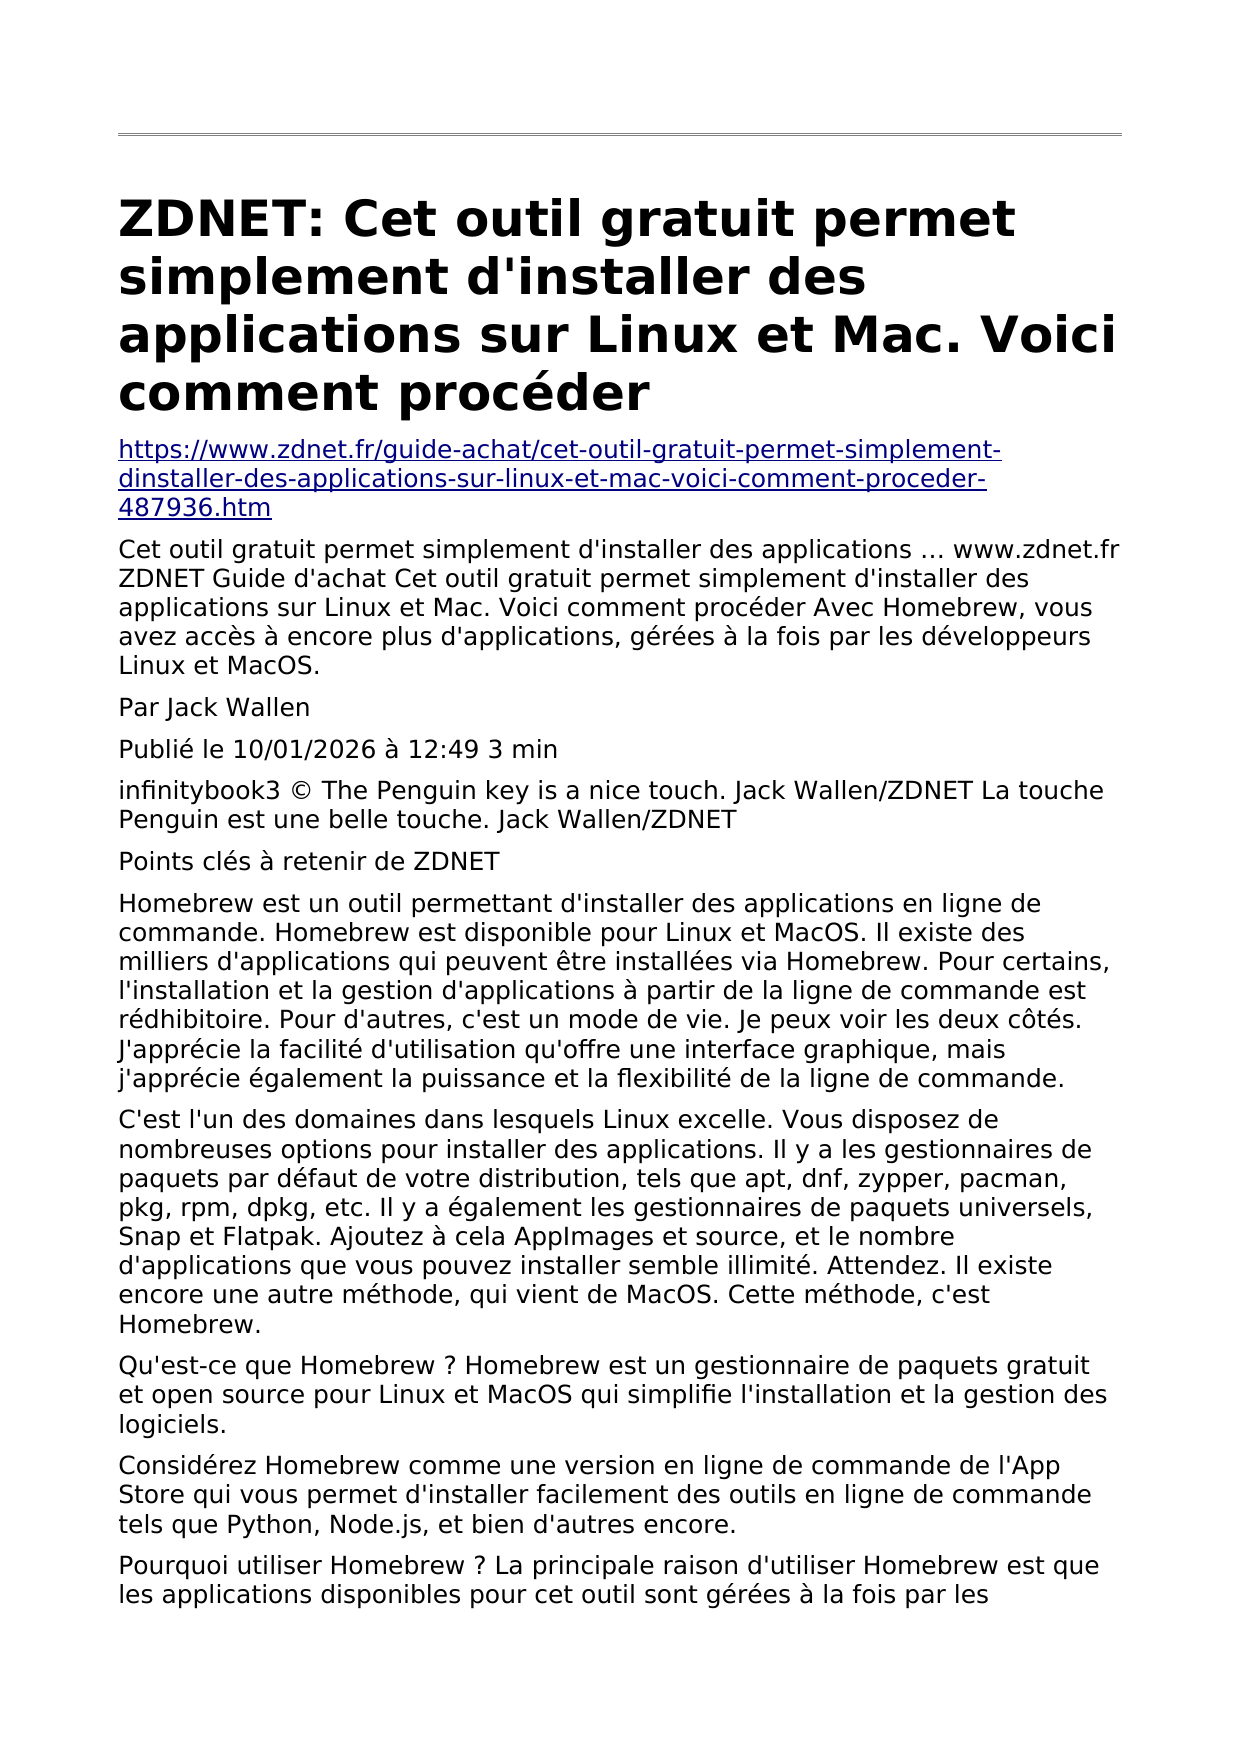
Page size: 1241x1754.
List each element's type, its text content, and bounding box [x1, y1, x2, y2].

text Points clés à retenir de ZDNET [118, 847, 1122, 877]
text infinitybook3 © The Penguin key is a nice touch. Jack Wallen/ZDNET La touche Penguin est une belle touche. Jack Wallen/ZDNET [118, 777, 1122, 835]
text Qu'est-ce que Homebrew ? Homebrew est un gestionnaire de paquets gratuit et open source pour Linux et MacOS qui simplifie l'installation et la gestion des logiciels. [118, 1352, 1122, 1439]
text Publié le 10/01/2026 à 12:49 3 min [118, 735, 1122, 764]
text Cet outil gratuit permet simplement d'installer des applications … www.zdnet.fr ZDNET Guide d'achat Cet outil gratuit permet simplement d'installer des applications sur Linux et Mac. Voici comment procéder Avec Homebrew, vous avez accès à encore plus d'applications, gérées à la fois par les développeurs Linux et MacOS. [118, 535, 1122, 681]
subtitle ZDNET: Cet outil gratuit permet simplement d'installer des applications sur Linux et Mac. Voici comment procéder [118, 189, 1122, 422]
text Considérez Homebrew comme une version en ligne de commande de l'App Store qui vous permet d'installer facilement des outils en ligne de commande tels que Python, Node.js, et bien d'autres encore. [118, 1452, 1122, 1539]
text Par Jack Wallen [118, 693, 1122, 722]
text C'est l'un des domaines dans lesquels Linux excelle. Vous disposez de nombreuses options pour installer des applications. Il y a les gestionnaires de paquets par défaut de votre distribution, tels que apt, dnf, zypper, pacman, pkg, rpm, dpkg, etc. Il y a également les gestionnaires de paquets universels, Snap et Flatpak. Ajoutez à cela AppImages et source, et le nombre d'applications que vous pouvez installer semble illimité. Attendez. Il existe encore une autre méthode, qui vient de MacOS. Cette méthode, c'est Homebrew. [118, 1106, 1122, 1339]
text https://www.zdnet.fr/guide-achat/cet-outil-gratuit-permet-simplement-dinstaller-des-applications-sur-linux-et-mac-voici-comment-proceder-487936.htm [118, 435, 1122, 522]
text Homebrew est un outil permettant d'installer des applications en ligne de commande. Homebrew est disponible pour Linux et MacOS. Il existe des milliers d'applications qui peuvent être installées via Homebrew. Pour certains, l'installation et la gestion d'applications à partir de la ligne de commande est rédhibitoire. Pour d'autres, c'est un mode de vie. Je peux voir les deux côtés. J'apprécie la facilité d'utilisation qu'offre une interface graphique, mais j'apprécie également la puissance et la flexibilité de la ligne de commande. [118, 889, 1122, 1093]
text Pourquoi utiliser Homebrew ? La principale raison d'utiliser Homebrew est que les applications disponibles pour cet outil sont gérées à la fois par les [118, 1552, 1122, 1610]
